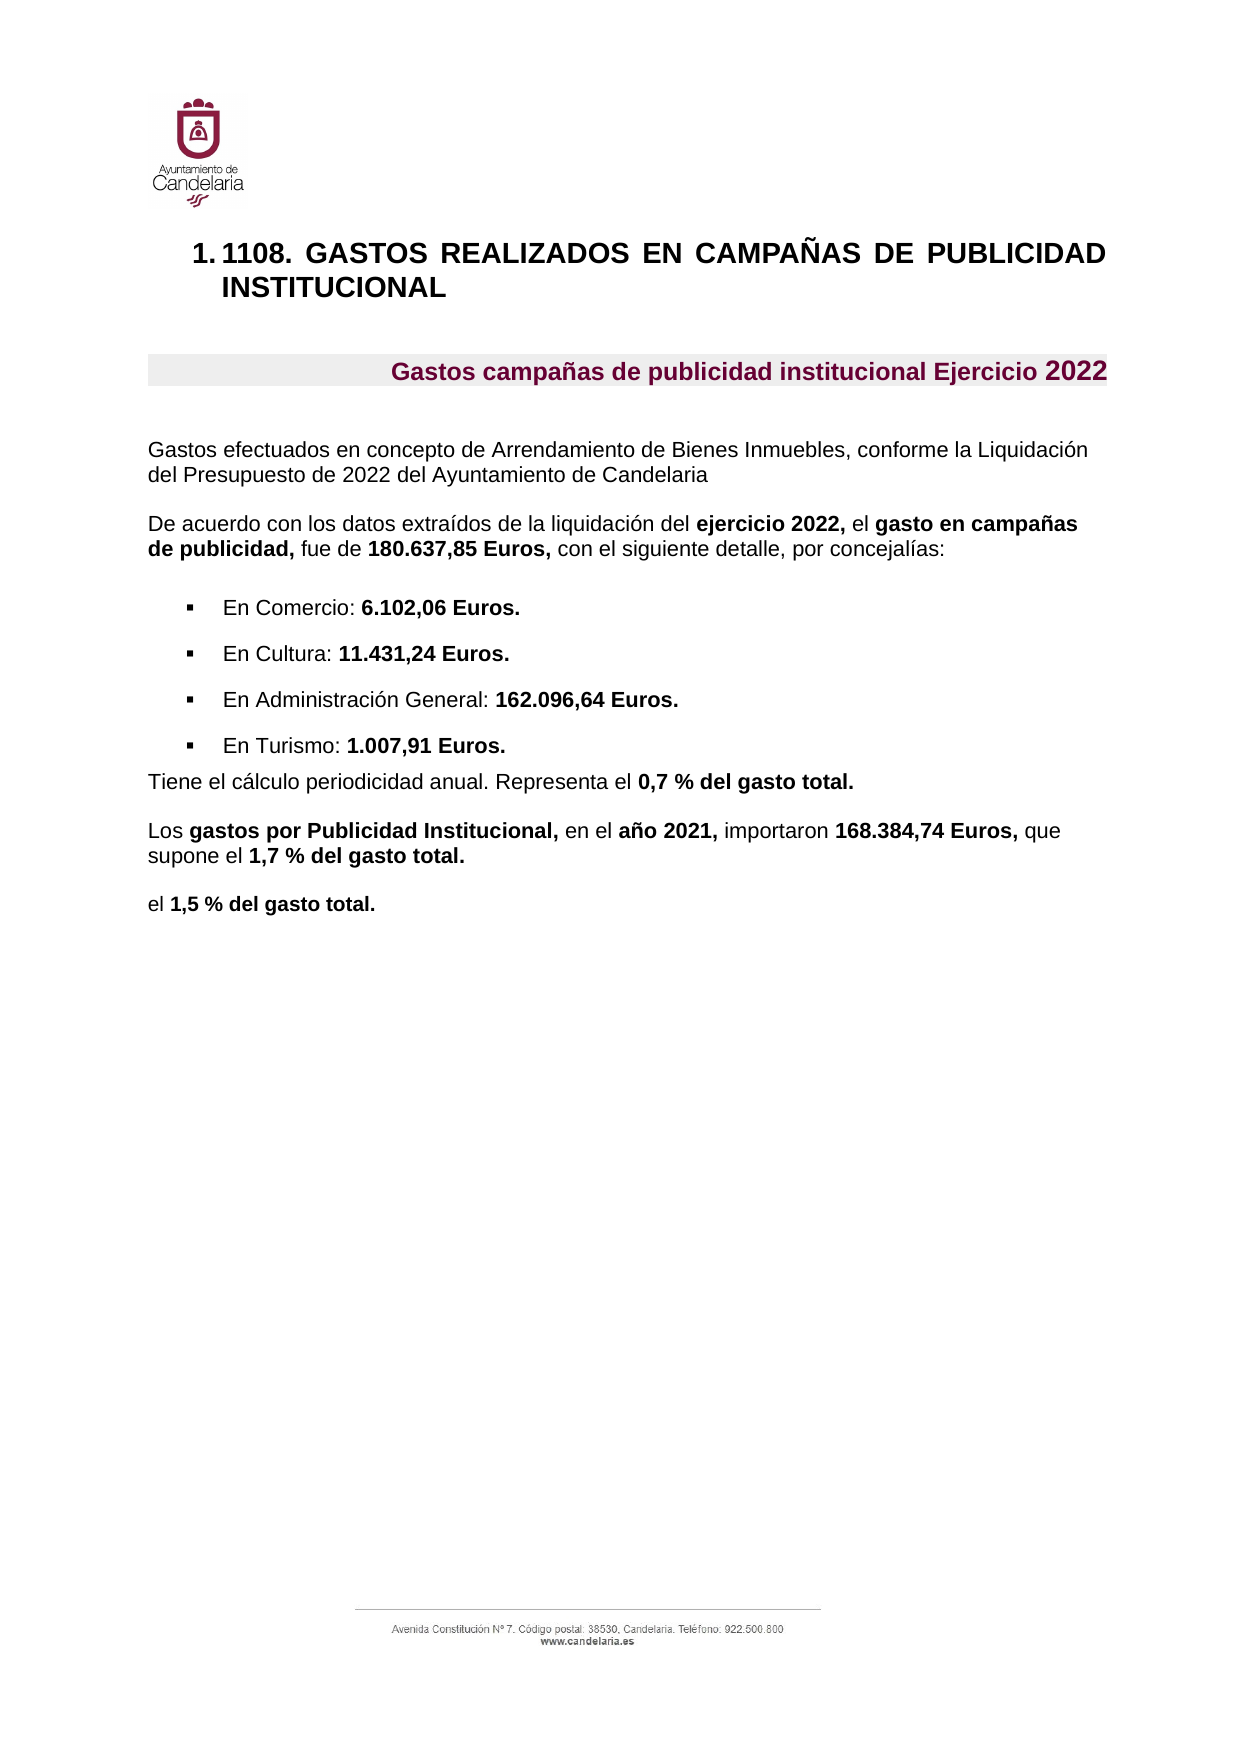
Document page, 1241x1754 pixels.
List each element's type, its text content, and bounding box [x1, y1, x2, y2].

text Gastos campañas de publicidad institucional Ejercicio 2022 [148, 354, 1107, 386]
list En Cultura: 11.431,24 Euros. [185, 641, 1107, 666]
list En Turismo: 1.007,91 Euros. [185, 733, 1107, 758]
text Los gastos por Publicidad Institucional, en el año 2021, importaron 168.384,74 Euros, que supone el 1,7 % del gasto total. [148, 818, 1107, 868]
text De acuerdo con los datos extraídos de la liquidación del ejercicio 2022, el gasto en campañas de publicidad, fue de 180.637,85 Euros, con el siguiente detalle, por concejalías: [148, 511, 1107, 561]
list En Administración General: 162.096,64 Euros. [185, 687, 1107, 712]
list En Comercio: 6.102,06 Euros. [185, 595, 1107, 620]
text Gastos efectuados en concepto de Arrendamiento de Bienes Inmuebles, conforme la Liquidación del Presupuesto de 2022 del Ayuntamiento de Candelaria [148, 437, 1107, 487]
text Tiene el cálculo periodicidad anual. Representa el 0,7 % del gasto total. [148, 769, 1107, 794]
text el 1,5 % del gasto total. [148, 891, 1107, 915]
subtitle 1108. GASTOS REALIZADOS EN CAMPAÑAS DE PUBLICIDAD INSTITUCIONAL [192, 236, 1107, 303]
